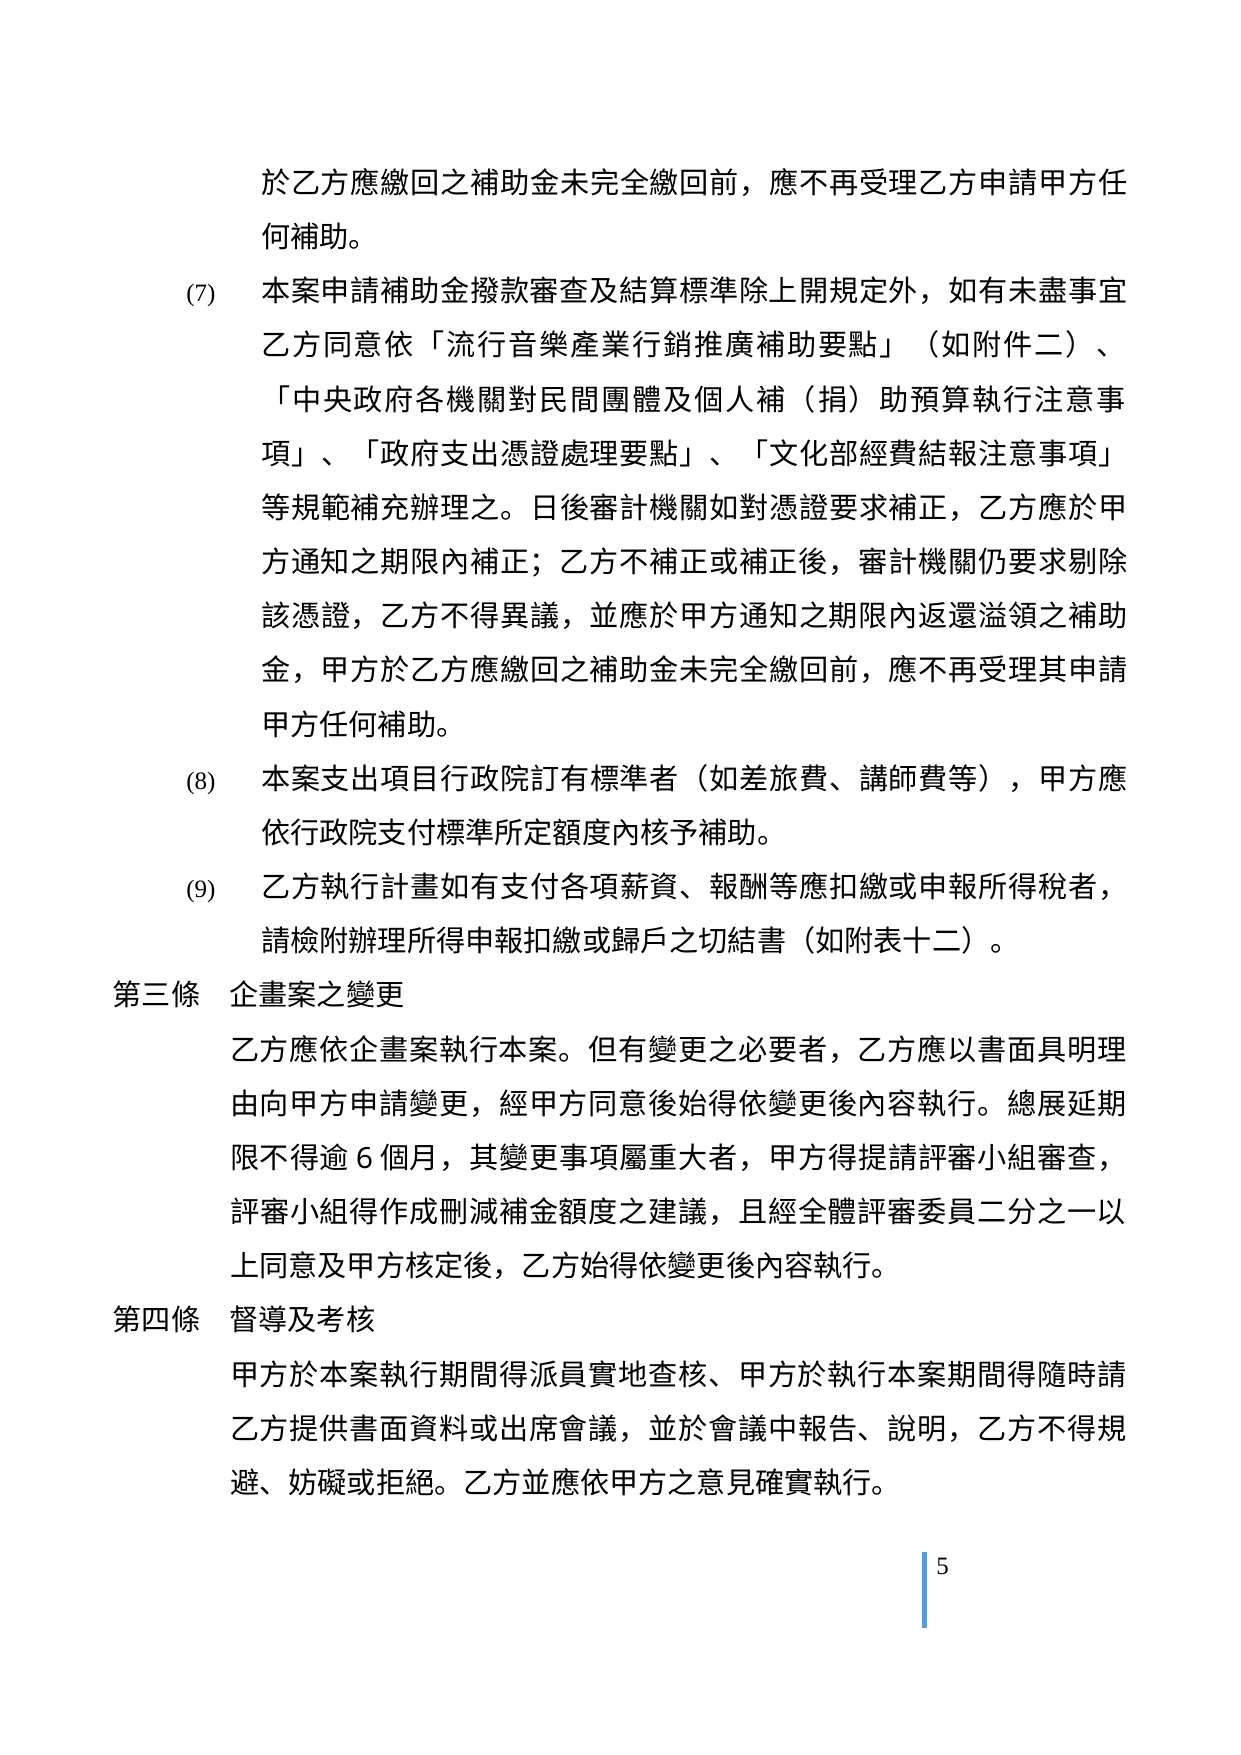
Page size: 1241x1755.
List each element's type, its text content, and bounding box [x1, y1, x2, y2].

list 本案支出項目行政院訂有標準者（如差旅費、講師費等），甲方應依行政院支付標準所定額度內核予補助。 [186, 746, 1128, 854]
text 第四條 督導及考核 [112, 1287, 1128, 1342]
list 乙方執行計畫如有支付各項薪資、報酬等應扣繳或申報所得稅者，請檢附辦理所得申報扣繳或歸戶之切結書（如附表十二）。 [186, 854, 1128, 962]
list 乙方未依第三款規定之期限內，申請結案審查或全案補助金之撥付，或雖依期限申請，其繳交之文件、資料不全者，經甲方通知限期申請或補正一次，逾期仍不提出申請或補正，或補正之文件、資料、內容仍不全者，甲方應廢止乙方補助金受領資格、解除本契約、不支付第三期補助金及其他任何名目之補償金，且乙方應自廢止補助金受領資格之日起五日內將第一、二期補助金全額繳回甲方，甲方於乙方應繳回之補助金未完全繳回前，應不再受理乙方申請甲方任何補助。 [186, 150, 1128, 258]
text 甲方於本案執行期間得派員實地查核、甲方於執行本案期間得隨時請乙方提供書面資料或出席會議，並於會議中報告、說明，乙方不得規避、妨礙或拒絕。乙方並應依甲方之意見確實執行。 [230, 1342, 1128, 1504]
text 乙方應依企畫案執行本案。但有變更之必要者，乙方應以書面具明理由向甲方申請變更，經甲方同意後始得依變更後內容執行。總展延期限不得逾6個月，其變更事項屬重大者，甲方得提請評審小組審查，評審小組得作成刪減補金額度之建議，且經全體評審委員二分之一以上同意及甲方核定後，乙方始得依變更後內容執行。 [230, 1017, 1128, 1287]
text 第三條 企畫案之變更 [112, 962, 1128, 1017]
list 本案申請補助金撥款審查及結算標準除上開規定外，如有未盡事宜，乙方同意依「流行音樂產業行銷推廣補助要點」（如附件二）、「中央政府各機關對民間團體及個人補（捐）助預算執行注意事項」、「政府支出憑證處理要點」、「文化部經費結報注意事項」等規範補充辦理之。日後審計機關如對憑證要求補正，乙方應於甲方通知之期限內補正；乙方不補正或補正後，審計機關仍要求剔除該憑證，乙方不得異議，並應於甲方通知之期限內返還溢領之補助金，甲方於乙方應繳回之補助金未完全繳回前，應不再受理其申請甲方任何補助。 [186, 258, 1128, 746]
